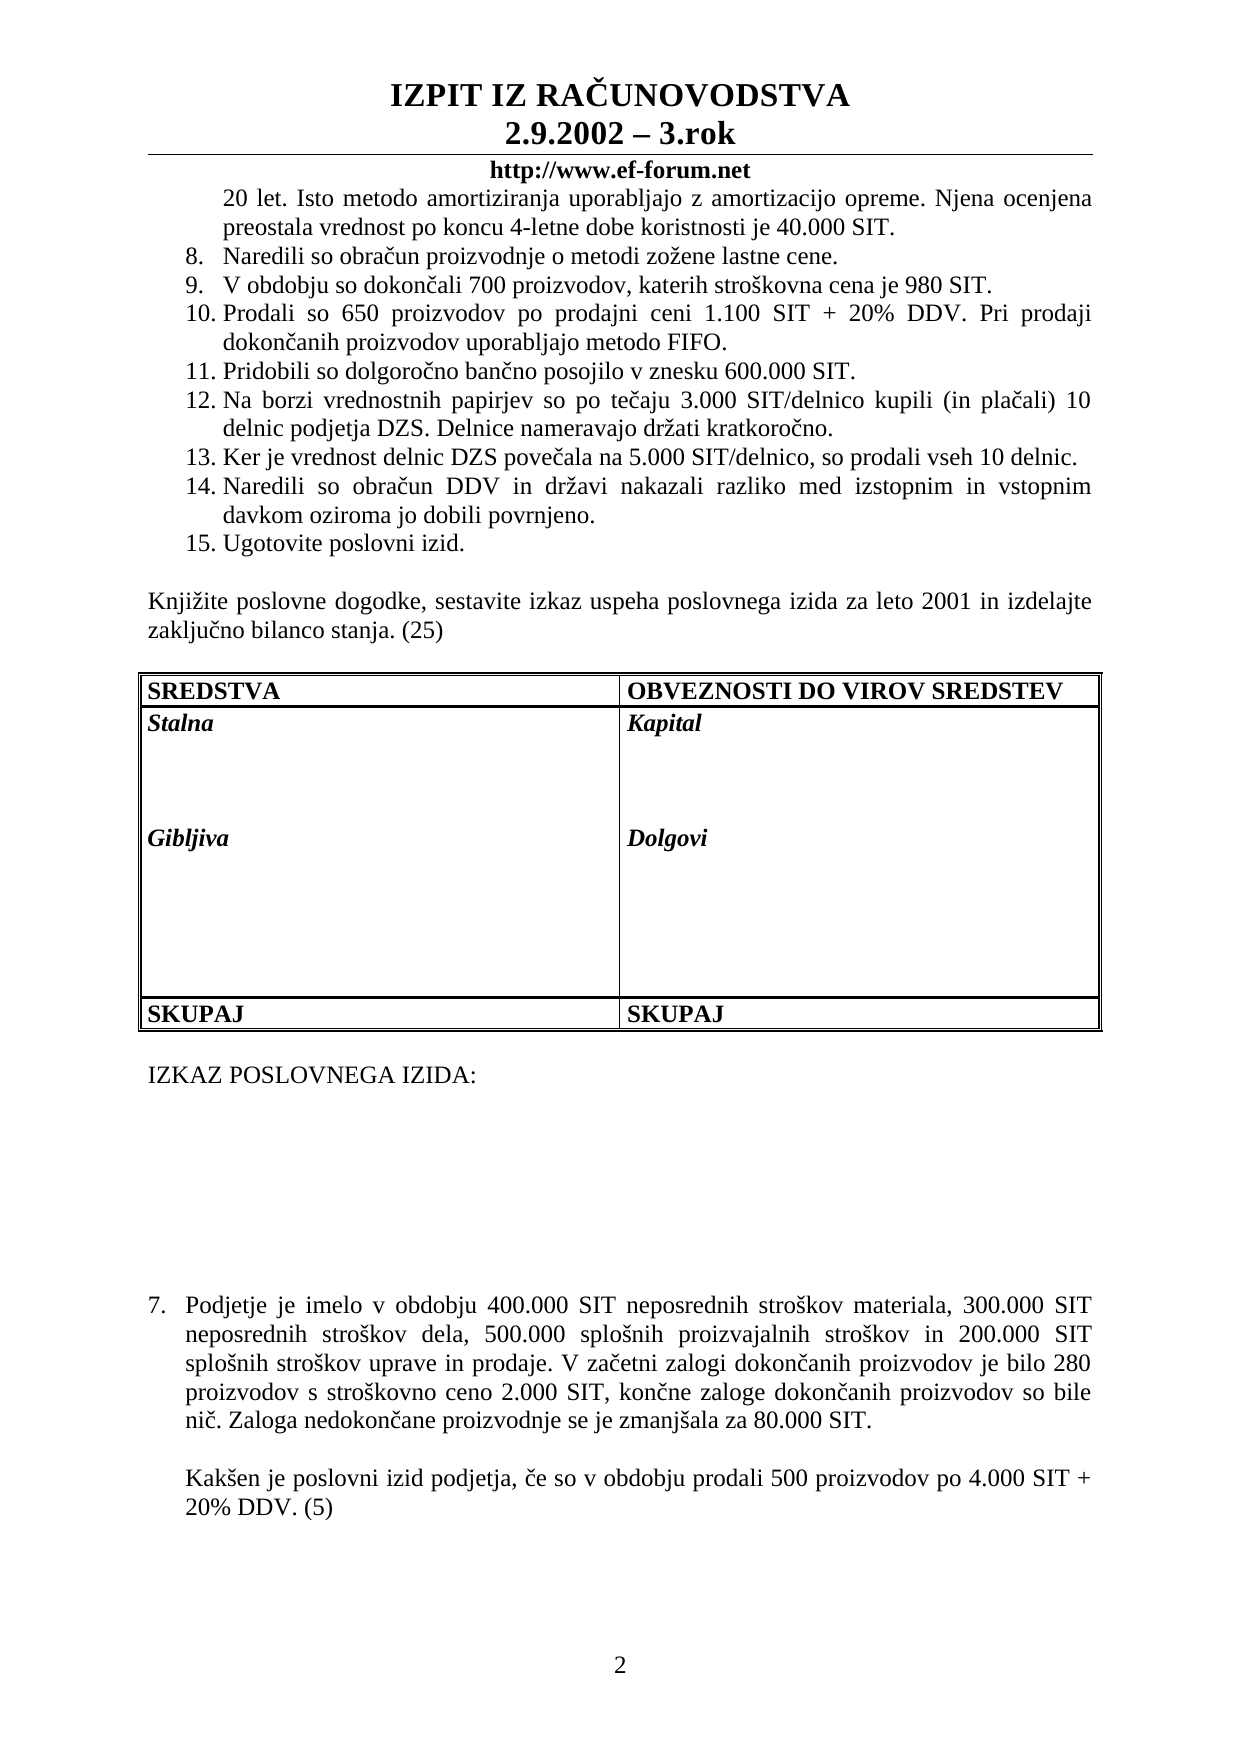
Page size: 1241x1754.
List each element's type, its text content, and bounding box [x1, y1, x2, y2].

list Pridobili so dolgoročno bančno posojilo v znesku 600.000 SIT. [185, 356, 1093, 385]
list Prodali so 650 proizvodov po prodajni ceni 1.100 SIT + 20% DDV. Pri prodaji dokončanih proizvodov uporabljajo metodo FIFO. [185, 298, 1093, 356]
list Na borzi vrednostnih papirjev so po tečaju 3.000 SIT/delnico kupili (in plačali) 10 delnic podjetja DZS. Delnice nameravajo držati kratkoročno. [185, 385, 1093, 442]
table_header SREDSTVA [142, 676, 619, 705]
table_cell SKUPAJ [620, 999, 1098, 1028]
list Podjetje je imelo v obdobju 400.000 SIT neposrednih stroškov materiala, 300.000 SIT neposrednih stroškov dela, 500.000 splošnih proizvajalnih stroškov in 200.000 SIT splošnih stroškov uprave in prodaje. V začetni zalogi dokončanih proizvodov je bilo 280 proizvodov s stroškovno ceno 2.000 SIT, končne zaloge dokončanih proizvodov so bile nič. Zaloga nedokončane proizvodnje se je zmanjšala za 80.000 SIT. [148, 1290, 1093, 1434]
table_cell SKUPAJ [142, 999, 619, 1028]
text IZKAZ POSLOVNEGA IZIDA: [148, 1060, 1093, 1089]
table_cell Stalna Gibljiva [142, 708, 619, 996]
list Naredili so obračun proizvodnje o metodi zožene lastne cene. [185, 241, 1093, 270]
text Knjižite poslovne dogodke, sestavite izkaz uspeha poslovnega izida za leto 2001 in izdelajte zaključno bilanco stanja. (25) [148, 586, 1093, 643]
list V obdobju so dokončali 700 proizvodov, katerih stroškovna cena je 980 SIT. [185, 270, 1093, 298]
table_header OBVEZNOSTI DO VIROV SREDSTEV [620, 676, 1098, 705]
text Kakšen je poslovni izid podjetja, če so v obdobju prodali 500 proizvodov po 4.000 SIT + 20% DDV. (5) [185, 1463, 1093, 1520]
list Ugotovite poslovni izid. [185, 528, 1093, 557]
table_cell Kapital Dolgovi [620, 708, 1098, 996]
list Naredili so obračun DDV in državi nakazali razliko med izstopnim in vstopnim davkom oziroma jo dobili povrnjeno. [185, 471, 1093, 528]
list 20 let. Isto metodo amortiziranja uporabljajo z amortizacijo opreme. Njena ocenjena preostala vrednost po koncu 4-letne dobe koristnosti je 40.000 SIT. [185, 183, 1093, 241]
list Ker je vrednost delnic DZS povečala na 5.000 SIT/delnico, so prodali vseh 10 delnic. [185, 442, 1093, 471]
